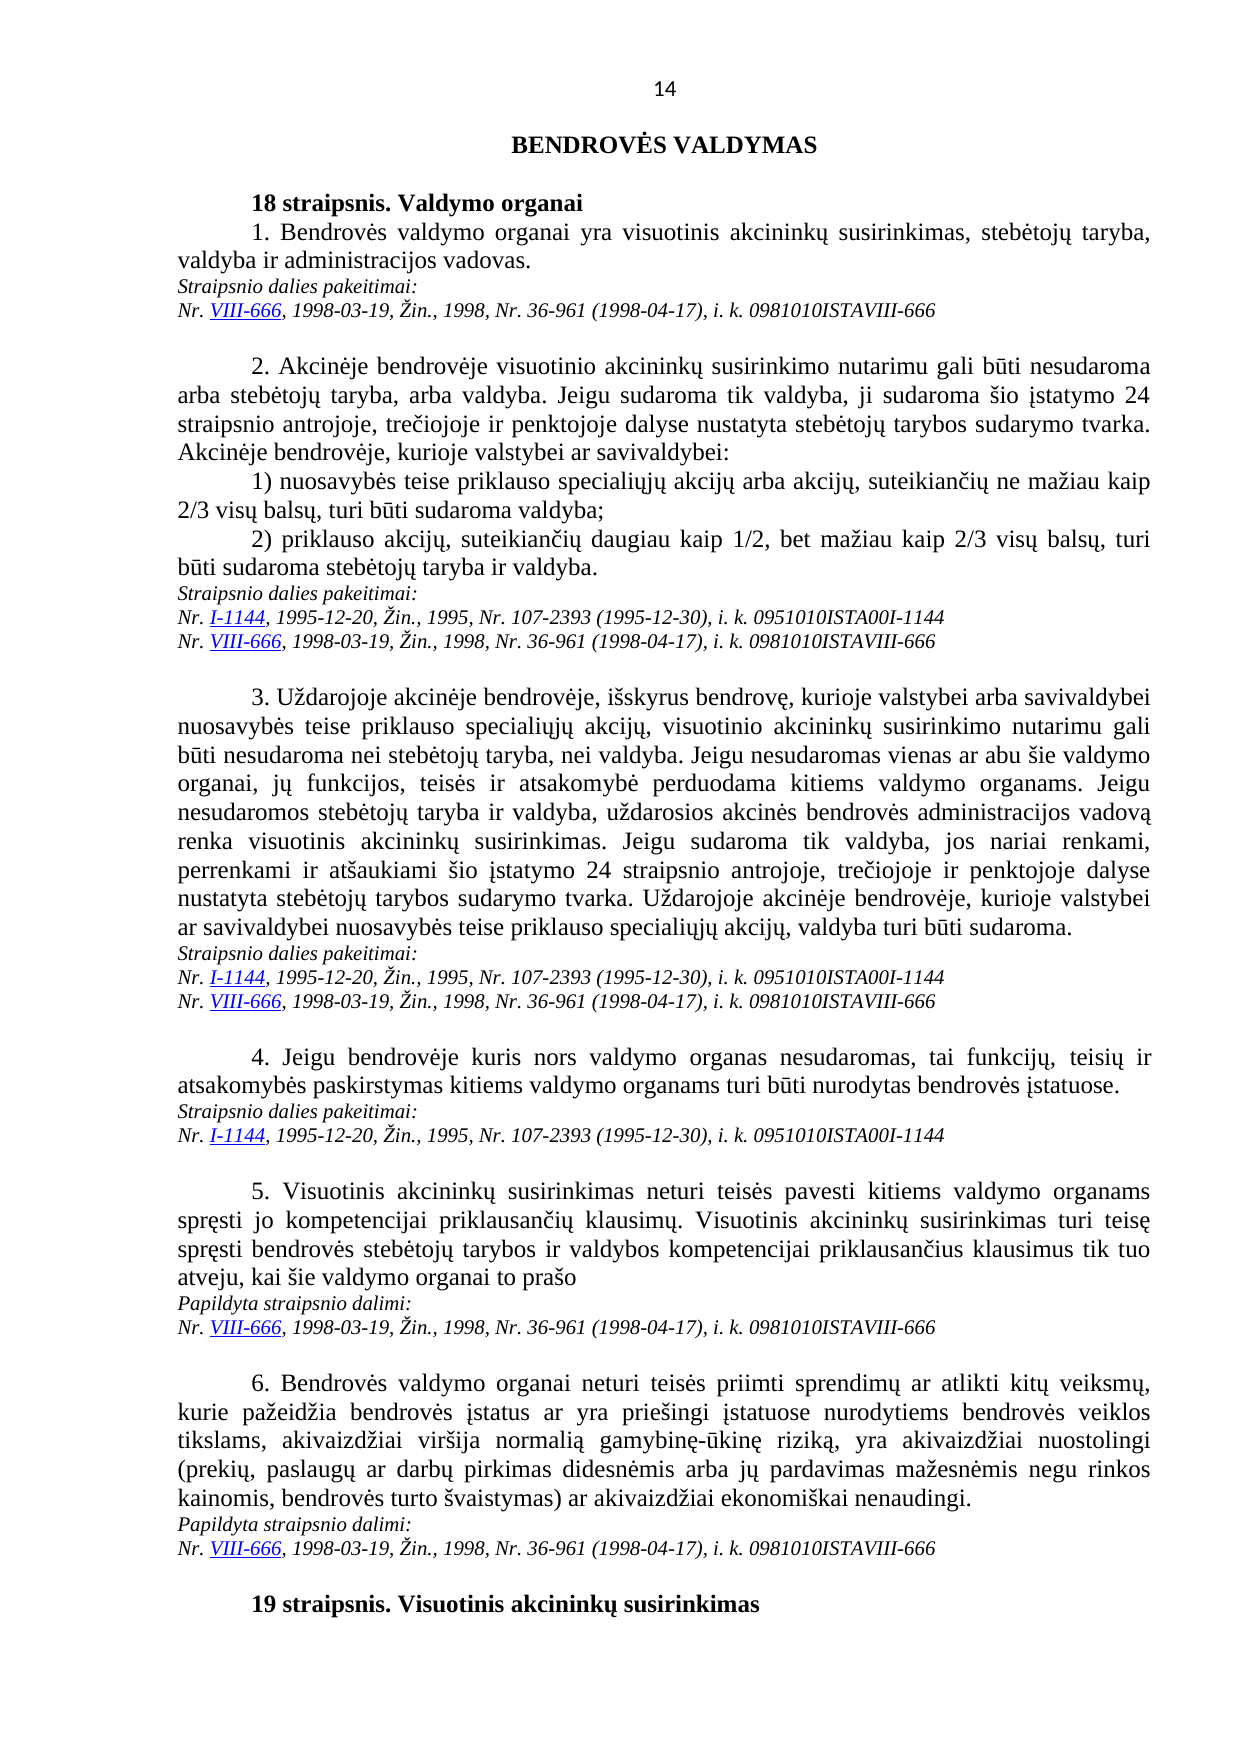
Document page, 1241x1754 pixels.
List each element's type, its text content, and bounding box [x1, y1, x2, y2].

text Straipsnio dalies pakeitimai: [177, 1099, 1152, 1123]
text 5. Visuotinis akcininkų susirinkimas neturi teisės pavesti kitiems valdymo organams spręsti jo kompetencijai priklausančių klausimų. Visuotinis akcininkų susirinkimas turi teisę spręsti bendrovės stebėtojų tarybos ir valdybos kompetencijai priklausančius klausimus tik tuo atveju, kai šie valdymo organai to prašo [177, 1176, 1152, 1291]
text Nr. VIII-666, 1998-03-19, Žin., 1998, Nr. 36-961 (1998-04-17), i. k. 0981010ISTAVIII-666 [177, 298, 1152, 322]
text 2) priklauso akcijų, suteikiančių daugiau kaip 1/2, bet mažiau kaip 2/3 visų balsų, turi būti sudaroma stebėtojų taryba ir valdyba. [177, 524, 1152, 581]
text Papildyta straipsnio dalimi: [177, 1291, 1152, 1315]
text Nr. I-1144, 1995-12-20, Žin., 1995, Nr. 107-2393 (1995-12-30), i. k. 0951010ISTA00I-1144 [177, 605, 1152, 629]
text 6. Bendrovės valdymo organai neturi teisės priimti sprendimų ar atlikti kitų veiksmų, kurie pažeidžia bendrovės įstatus ar yra priešingi įstatuose nurodytiems bendrovės veiklos tikslams, akivaizdžiai viršija normalią gamybinę-ūkinę riziką, yra akivaizdžiai nuostolingi (prekių, paslaugų ar darbų pirkimas didesnėmis arba jų pardavimas mažesnėmis negu rinkos kainomis, bendrovės turto švaistymas) ar akivaizdžiai ekonomiškai nenaudingi. [177, 1368, 1152, 1512]
text Nr. VIII-666, 1998-03-19, Žin., 1998, Nr. 36-961 (1998-04-17), i. k. 0981010ISTAVIII-666 [177, 629, 1152, 653]
text Nr. VIII-666, 1998-03-19, Žin., 1998, Nr. 36-961 (1998-04-17), i. k. 0981010ISTAVIII-666 [177, 989, 1152, 1013]
text 1) nuosavybės teise priklauso specialiųjų akcijų arba akcijų, suteikiančių ne mažiau kaip 2/3 visų balsų, turi būti sudaroma valdyba; [177, 466, 1152, 524]
text Papildyta straipsnio dalimi: [177, 1512, 1152, 1536]
text Nr. VIII-666, 1998-03-19, Žin., 1998, Nr. 36-961 (1998-04-17), i. k. 0981010ISTAVIII-666 [177, 1536, 1152, 1560]
text 3. Uždarojoje akcinėje bendrovėje, išskyrus bendrovę, kurioje valstybei arba savivaldybei nuosavybės teise priklauso specialiųjų akcijų, visuotinio akcininkų susirinkimo nutarimu gali būti nesudaroma nei stebėtojų taryba, nei valdyba. Jeigu nesudaromas vienas ar abu šie valdymo organai, jų funkcijos, teisės ir atsakomybė perduodama kitiems valdymo organams. Jeigu nesudaromos stebėtojų taryba ir valdyba, uždarosios akcinės bendrovės administracijos vadovą renka visuotinis akcininkų susirinkimas. Jeigu sudaroma tik valdyba, jos nariai renkami, perrenkami ir atšaukiami šio įstatymo 24 straipsnio antrojoje, trečiojoje ir penktojoje dalyse nustatyta stebėtojų tarybos sudarymo tvarka. Uždarojoje akcinėje bendrovėje, kurioje valstybei ar savivaldybei nuosavybės teise priklauso specialiųjų akcijų, valdyba turi būti sudaroma. [177, 682, 1152, 941]
text Straipsnio dalies pakeitimai: [177, 581, 1152, 605]
text Nr. I-1144, 1995-12-20, Žin., 1995, Nr. 107-2393 (1995-12-30), i. k. 0951010ISTA00I-1144 [177, 1123, 1152, 1147]
text Nr. I-1144, 1995-12-20, Žin., 1995, Nr. 107-2393 (1995-12-30), i. k. 0951010ISTA00I-1144 [177, 965, 1152, 989]
text 18 straipsnis. Valdymo organai [177, 188, 1152, 217]
text 2. Akcinėje bendrovėje visuotinio akcininkų susirinkimo nutarimu gali būti nesudaroma arba stebėtojų taryba, arba valdyba. Jeigu sudaroma tik valdyba, ji sudaroma šio įstatymo 24 straipsnio antrojoje, trečiojoje ir penktojoje dalyse nustatyta stebėtojų tarybos sudarymo tvarka. Akcinėje bendrovėje, kurioje valstybei ar savivaldybei: [177, 351, 1152, 466]
text 4. Jeigu bendrovėje kuris nors valdymo organas nesudaromas, tai funkcijų, teisių ir atsakomybės paskirstymas kitiems valdymo organams turi būti nurodytas bendrovės įstatuose. [177, 1042, 1152, 1099]
text 1. Bendrovės valdymo organai yra visuotinis akcininkų susirinkimas, stebėtojų taryba, valdyba ir administracijos vadovas. [177, 217, 1152, 274]
text 19 straipsnis. Visuotinis akcininkų susirinkimas [177, 1589, 1152, 1617]
text BENDROVĖS VALDYMAS [177, 131, 1152, 159]
text Nr. VIII-666, 1998-03-19, Žin., 1998, Nr. 36-961 (1998-04-17), i. k. 0981010ISTAVIII-666 [177, 1315, 1152, 1339]
text Straipsnio dalies pakeitimai: [177, 941, 1152, 965]
text Straipsnio dalies pakeitimai: [177, 274, 1152, 298]
